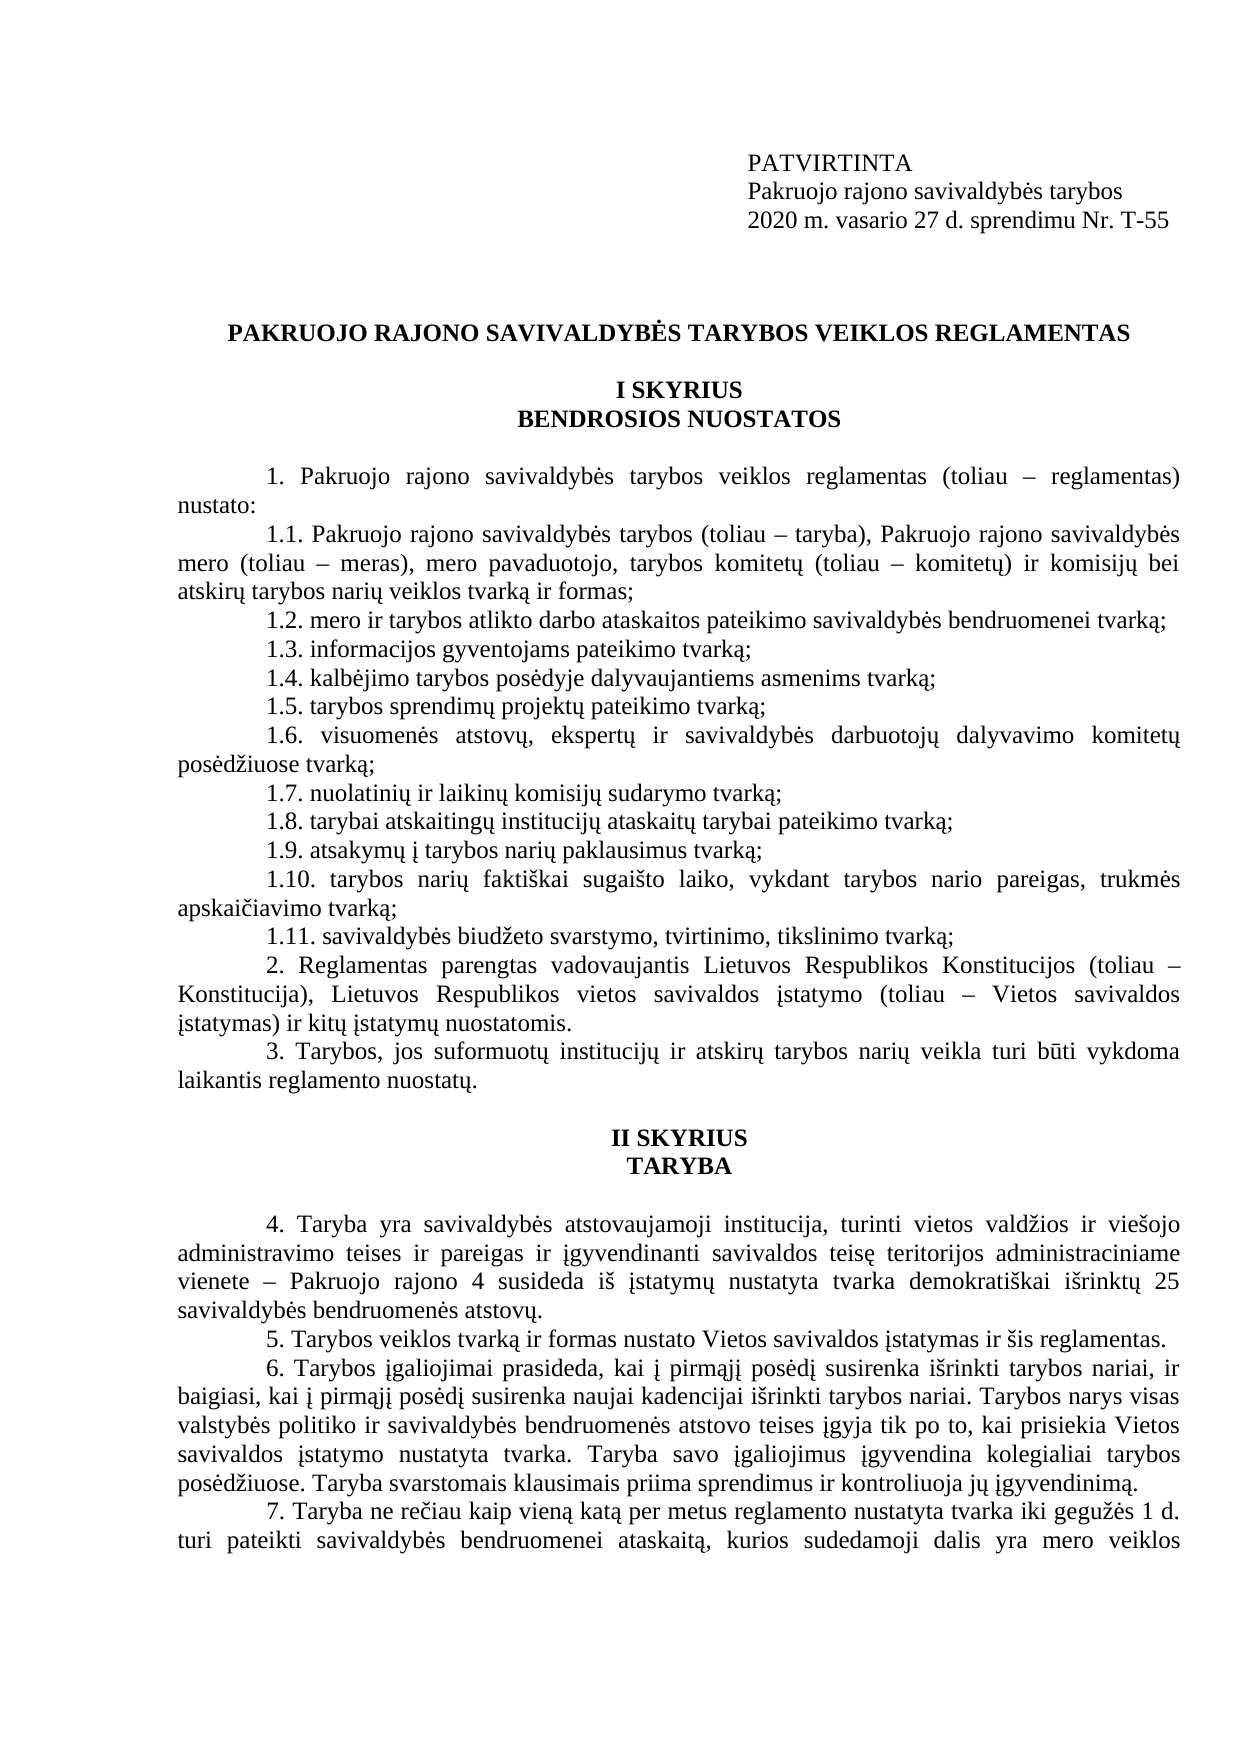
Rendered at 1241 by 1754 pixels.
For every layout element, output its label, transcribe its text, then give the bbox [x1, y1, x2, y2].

text I SKYRIUS [177, 375, 1181, 404]
text 1. Pakruojo rajono savivaldybės tarybos veiklos reglamentas (toliau – reglamentas) nustato: [177, 461, 1181, 519]
text 1.5. tarybos sprendimų projektų pateikimo tvarką; [177, 691, 1181, 720]
text TARYBA [177, 1151, 1181, 1180]
text 1.11. savivaldybės biudžeto svarstymo, tvirtinimo, tikslinimo tvarką; [177, 921, 1181, 950]
text 1.2. mero ir tarybos atlikto darbo ataskaitos pateikimo savivaldybės bendruomenei tvarką; [177, 605, 1181, 634]
text 1.1. Pakruojo rajono savivaldybės tarybos (toliau – taryba), Pakruojo rajono savivaldybės mero (toliau – meras), mero pavaduotojo, tarybos komitetų (toliau – komitetų) ir komisijų bei atskirų tarybos narių veiklos tvarką ir formas; [177, 519, 1181, 605]
text 1.9. atsakymų į tarybos narių paklausimus tvarką; [177, 835, 1181, 864]
text 1.4. kalbėjimo tarybos posėdyje dalyvaujantiems asmenims tvarką; [177, 663, 1181, 691]
text BENDROSIOS NUOSTATOS [177, 404, 1181, 433]
text 1.6. visuomenės atstovų, ekspertų ir savivaldybės darbuotojų dalyvavimo komitetų posėdžiuose tvarką; [177, 720, 1181, 778]
text PATVIRTINTA [447, 148, 1181, 176]
text 7. Taryba ne rečiau kaip vieną katą per metus reglamento nustatyta tvarka iki gegužės 1 d. turi pateikti savivaldybės bendruomenei ataskaitą, kurios sudedamoji dalis yra mero veiklos [177, 1496, 1181, 1554]
text 4. Taryba yra savivaldybės atstovaujamoji institucija, turinti vietos valdžios ir viešojo administravimo teises ir pareigas ir įgyvendinanti savivaldos teisę teritorijos administraciniame vienete – Pakruojo rajono 4 susideda iš įstatymų nustatyta tvarka demokratiškai išrinktų 25 savivaldybės bendruomenės atstovų. [177, 1209, 1181, 1324]
text II SKYRIUS [177, 1123, 1181, 1151]
text 2020 m. vasario 27 d. sprendimu Nr. T-55 [447, 205, 1181, 234]
text 1.8. tarybai atskaitingų institucijų ataskaitų tarybai pateikimo tvarką; [177, 806, 1181, 835]
text 6. Tarybos įgaliojimai prasideda, kai į pirmąjį posėdį susirenka išrinkti tarybos nariai, ir baigiasi, kai į pirmąjį posėdį susirenka naujai kadencijai išrinkti tarybos nariai. Tarybos narys visas valstybės politiko ir savivaldybės bendruomenės atstovo teises įgyja tik po to, kai prisiekia Vietos savivaldos įstatymo nustatyta tvarka. Taryba savo įgaliojimus įgyvendina kolegialiai tarybos posėdžiuose. Taryba svarstomais klausimais priima sprendimus ir kontroliuoja jų įgyvendinimą. [177, 1353, 1181, 1496]
text 5. Tarybos veiklos tvarką ir formas nustato Vietos savivaldos įstatymas ir šis reglamentas. [177, 1324, 1181, 1353]
text Pakruojo rajono savivaldybės tarybos [447, 176, 1181, 205]
text 2. Reglamentas parengtas vadovaujantis Lietuvos Respublikos Konstitucijos (toliau –Konstitucija), Lietuvos Respublikos vietos savivaldos įstatymo (toliau – Vietos savivaldos įstatymas) ir kitų įstatymų nuostatomis. [177, 950, 1181, 1036]
text 3. Tarybos, jos suformuotų institucijų ir atskirų tarybos narių veikla turi būti vykdoma laikantis reglamento nuostatų. [177, 1036, 1181, 1094]
text 1.10. tarybos narių faktiškai sugaišto laiko, vykdant tarybos nario pareigas, trukmės apskaičiavimo tvarką; [177, 864, 1181, 921]
text 1.3. informacijos gyventojams pateikimo tvarką; [177, 634, 1181, 663]
text PAKRUOJO RAJONO SAVIVALDYBĖS TARYBOS VEIKLOS REGLAMENTAS [177, 318, 1181, 346]
text 1.7. nuolatinių ir laikinų komisijų sudarymo tvarką; [177, 778, 1181, 806]
